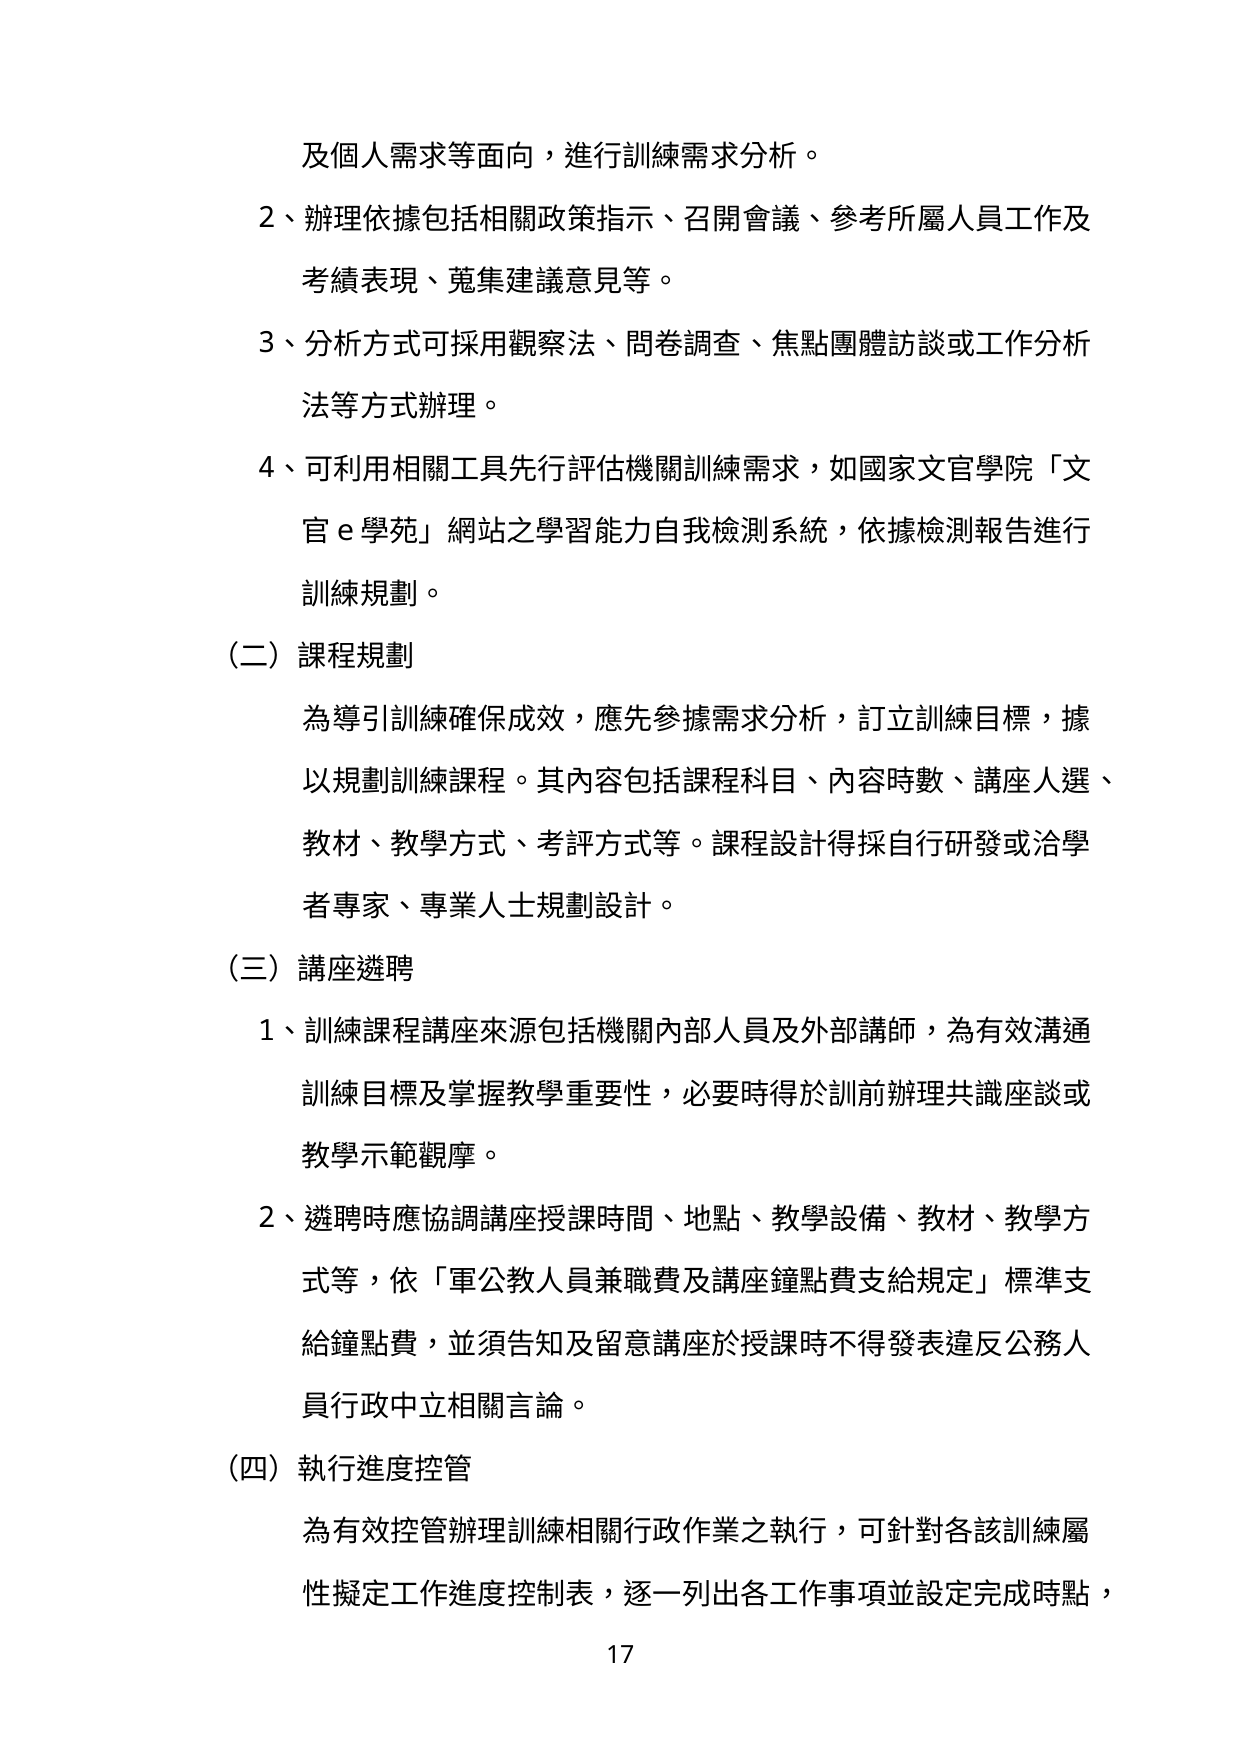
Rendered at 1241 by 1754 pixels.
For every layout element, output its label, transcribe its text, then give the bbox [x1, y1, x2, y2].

text 4、可利用相關工具先行評估機關訓練需求，如國家文官學院「文官e學苑」網站之學習能力自我檢測系統，依據檢測報告進行訓練規劃。 [258, 425, 1092, 612]
text （二）課程規劃 [210, 612, 1092, 675]
text 1、訓練課程講座來源包括機關內部人員及外部講師，為有效溝通訓練目標及掌握教學重要性，必要時得於訓前辦理共識座談或教學示範觀摩。 [258, 987, 1092, 1175]
text 3、分析方式可採用觀察法、問卷調查、焦點團體訪談或工作分析法等方式辦理。 [258, 300, 1092, 425]
text （四）執行進度控管 [210, 1425, 1092, 1487]
text 2、遴聘時應協調講座授課時間、地點、教學設備、教材、教學方式等，依「軍公教人員兼職費及講座鐘點費支給規定」標準支給鐘點費，並須告知及留意講座於授課時不得發表違反公務人員行政中立相關言論。 [258, 1175, 1092, 1425]
text （三）講座遴聘 [210, 925, 1092, 987]
text 為導引訓練確保成效，應先參據需求分析，訂立訓練目標，據以規劃訓練課程。其內容包括課程科目、內容時數、講座人選、教材、教學方式、考評方式等。課程設計得採自行研發或洽學者專家、專業人士規劃設計。 [303, 675, 1092, 925]
text 及個人需求等面向，進行訓練需求分析。 [258, 112, 1092, 175]
text 2、辦理依據包括相關政策指示、召開會議、參考所屬人員工作及考績表現、蒐集建議意見等。 [258, 175, 1092, 300]
text 為有效控管辦理訓練相關行政作業之執行，可針對各該訓練屬性擬定工作進度控制表，逐一列出各工作事項並設定完成時點，依時序別之重點工作內容如下： [303, 1487, 1092, 1612]
